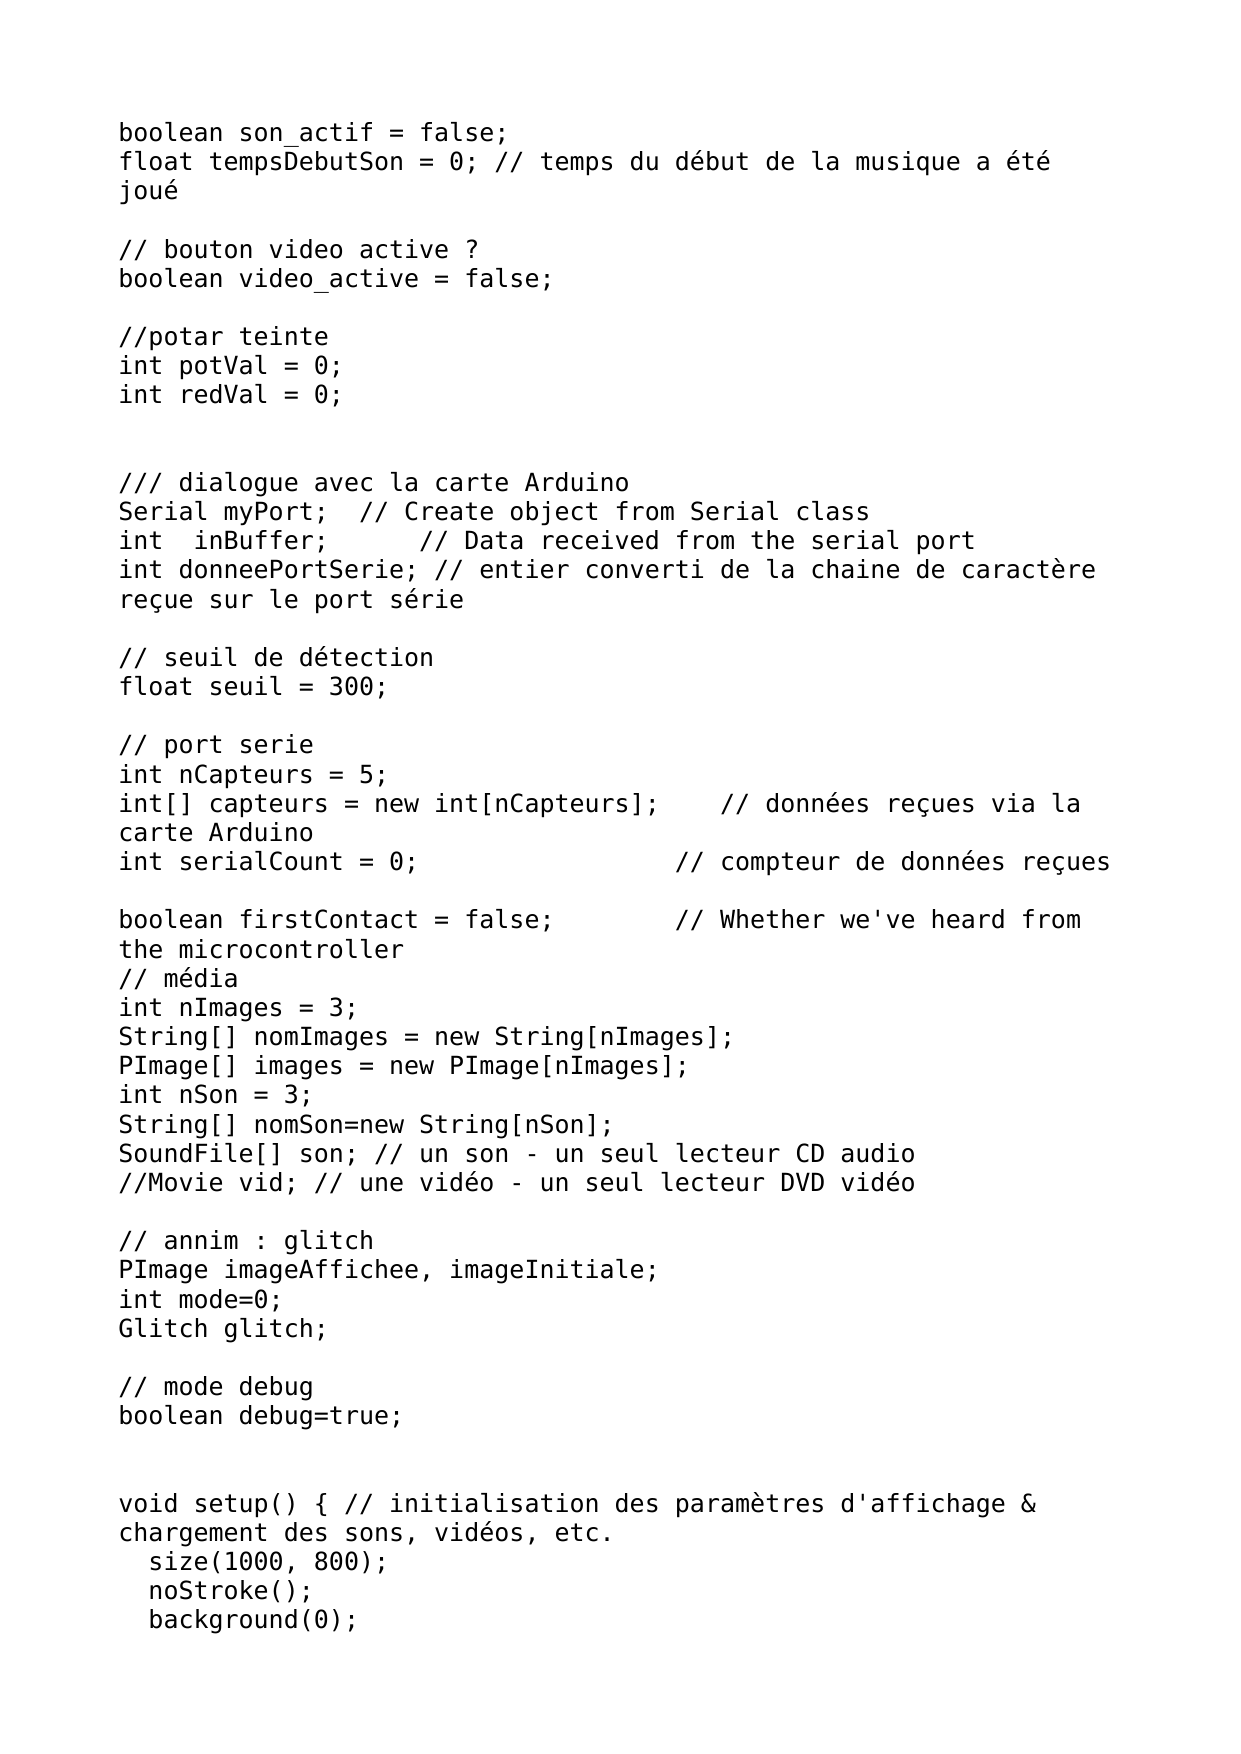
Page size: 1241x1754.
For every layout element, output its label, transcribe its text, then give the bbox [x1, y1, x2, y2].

text boolean son_actif = false; float tempsDebutSon = 0; // temps du début de la musique a été joué // bouton video active ? boolean video_active = false; //potar teinte int potVal = 0; int redVal = 0; /// dialogue avec la carte Arduino Serial myPort; // Create object from Serial class int inBuffer; // Data received from the serial port int donneePortSerie; // entier converti de la chaine de caractère reçue sur le port série // seuil de détection float seuil = 300; // port serie int nCapteurs = 5; int[] capteurs = new int[nCapteurs]; // données reçues via la carte Arduino int serialCount = 0; // compteur de données reçues boolean firstContact = false; // Whether we've heard from the microcontroller // média int nImages = 3; String[] nomImages = new String[nImages]; PImage[] images = new PImage[nImages]; int nSon = 3; String[] nomSon=new String[nSon]; SoundFile[] son; // un son - un seul lecteur CD audio //Movie vid; // une vidéo - un seul lecteur DVD vidéo // annim : glitch PImage imageAffichee, imageInitiale; int mode=0; Glitch glitch; // mode debug boolean debug=true; void setup() { // initialisation des paramètres d'affichage & chargement des sons, vidéos, etc. size(1000, 800); noStroke(); background(0); [118, 118, 1122, 1635]
